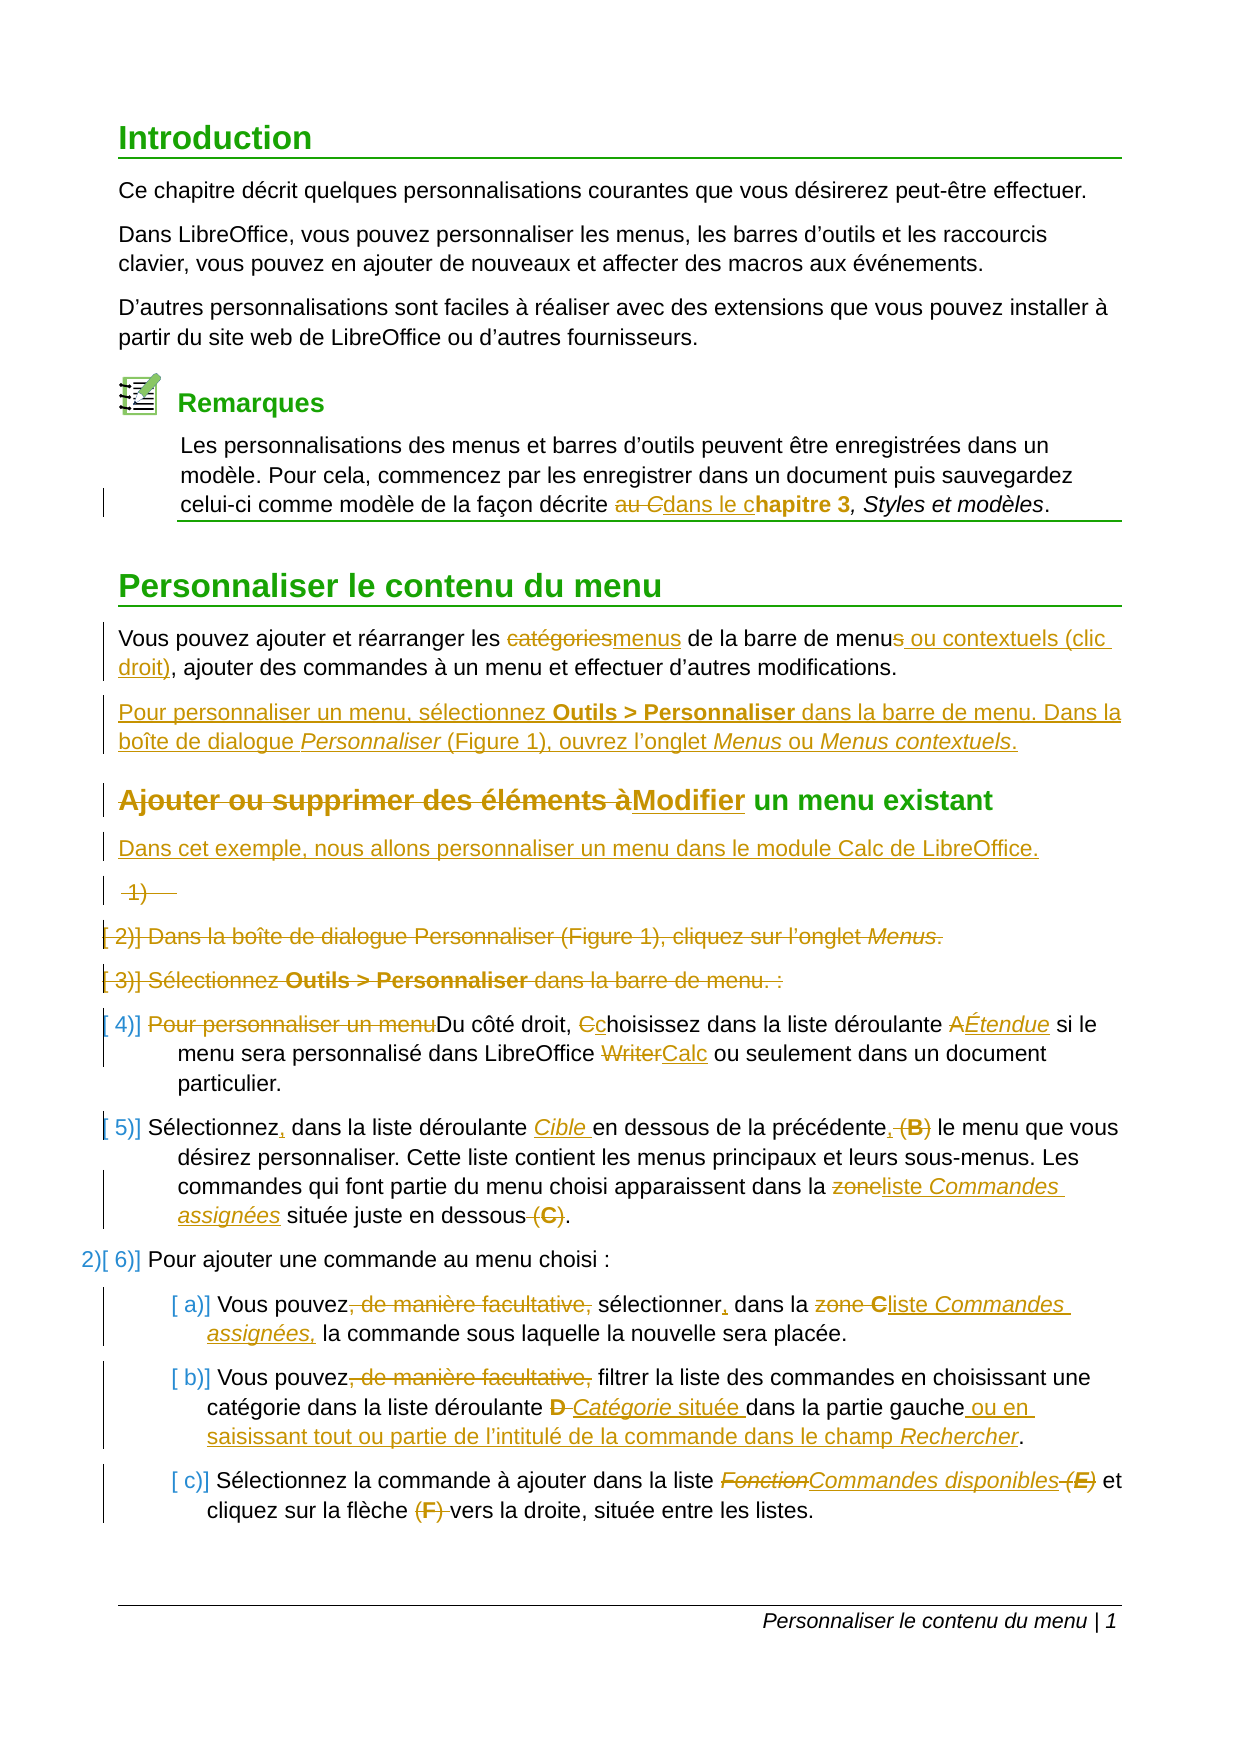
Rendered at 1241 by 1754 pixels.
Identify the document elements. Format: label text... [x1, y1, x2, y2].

text Pour personnaliser un menu, sélectionnez Outils > Personnaliser dans la barre de menu. Dans la boîte de dialogue Personnaliser (Figure 1), ouvrez l’onglet Menus ou Menus contextuels. [118, 695, 1122, 754]
text Dans cet exemple, nous allons personnaliser un menu dans le module Calc de LibreOffice. [118, 832, 1122, 861]
text Vous pouvez ajouter et réarranger les menus de la barre de menu ou contextuels (clic droit), ajouter des commandes à un menu et effectuer d’autres modifications. [118, 622, 1122, 681]
list Sélectionnez, dans la liste déroulante Cible en dessous de la précédente, le menu que vous désirez personnaliser. Cette liste contient les menus principaux et leurs sous-menus. Les commandes qui font partie du menu choisi apparaissent dans la liste Commandes assignées située juste en dessous. [148, 1111, 1122, 1229]
list Du côté droit, choisissez dans la liste déroulante Étendue si le menu sera personnalisé dans LibreOffice Calc ou seulement dans un document particulier. [148, 876, 1122, 905]
subtitle Introduction [118, 118, 1122, 157]
text Dans LibreOffice, vous pouvez personnaliser les menus, les barres d’outils et les raccourcis clavier, vous pouvez en ajouter de nouveaux et affecter des macros aux événements. [118, 217, 1122, 276]
list Pour ajouter une commande au menu choisi : [148, 1243, 1122, 1273]
text D’autres personnalisations sont faciles à réaliser avec des extensions que vous pouvez installer à partir du site web de LibreOffice ou d’autres fournisseurs. [118, 291, 1122, 350]
subtitle Personnaliser le contenu du menu [118, 566, 1122, 605]
list Sélectionnez la commande à ajouter dans la liste Commandes disponibles et cliquez sur la flèche vers la droite, située entre les listes. [171, 1464, 1122, 1523]
text Les personnalisations des menus et barres d’outils peuvent être enregistrées dans un modèle. Pour cela, commencez par les enregistrer dans un document puis sauvegardez celui-ci comme modèle de la façon décrite dans le chapitre 3, Styles et modèles. [177, 426, 1122, 520]
text Ce chapitre décrit quelques personnalisations courantes que vous désirerez peut-être effectuer. [118, 173, 1122, 203]
list Vous pouvez sélectionner, dans la liste Commandes assignées, la commande sous laquelle la nouvelle sera placée. [171, 1287, 1122, 1346]
list Remarques [118, 372, 1122, 418]
list Vous pouvez filtrer la liste des commandes en choisissant une catégorie dans la liste déroulante Catégorie située dans la partie gauche ou en saisissant tout ou partie de l’intitulé de la commande dans le champ Rechercher. [171, 1361, 1122, 1449]
subtitle Modifier un menu existant [118, 783, 1122, 817]
